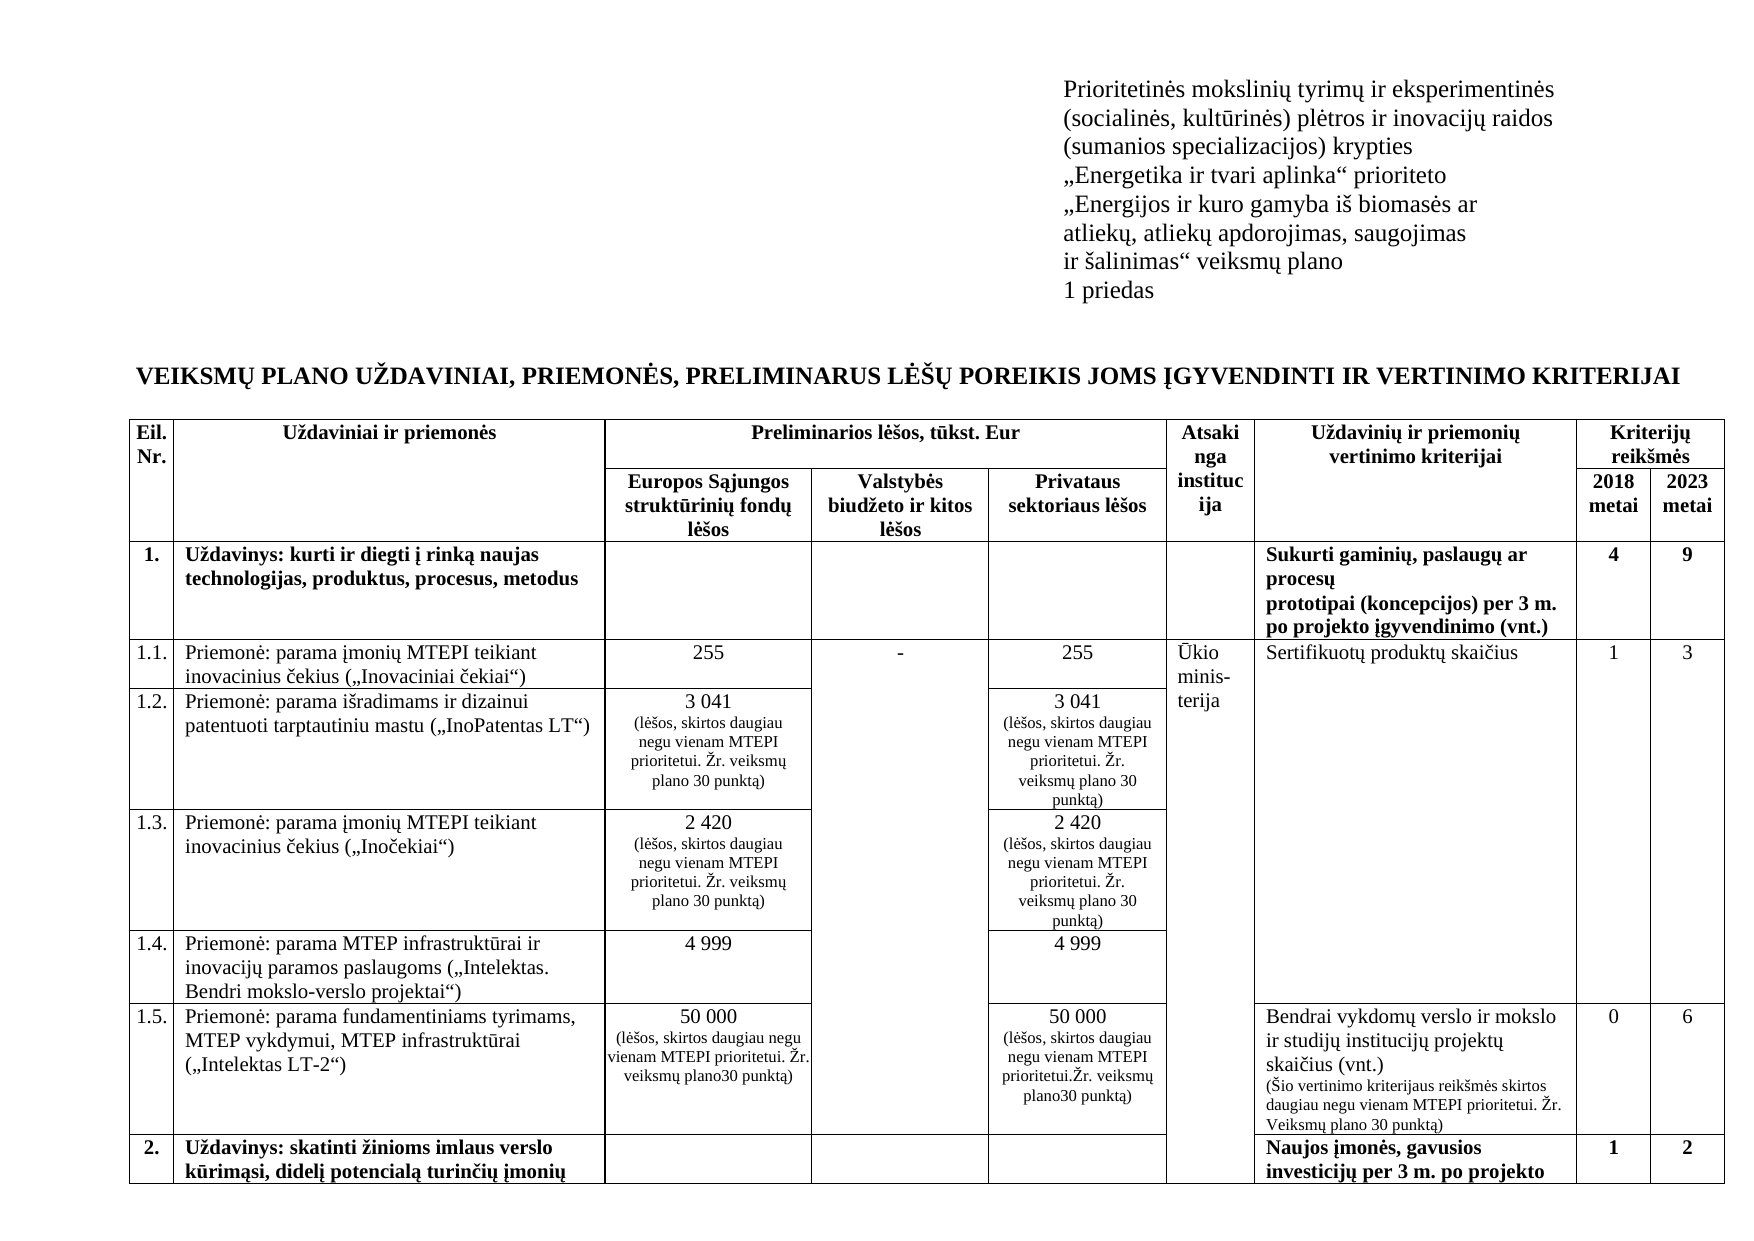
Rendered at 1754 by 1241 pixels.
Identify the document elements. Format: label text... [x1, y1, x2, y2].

table_cell Priemonė: parama fundamentiniams tyrimams, MTEP vykdymui, MTEP infrastruktūrai („Intelektas LT-2“) [174, 1004, 604, 1133]
table_cell 0 [1577, 1004, 1650, 1133]
table_cell 1.1. [130, 640, 173, 688]
table_cell 50 000 (lėšos, skirtos daugiau negu vienam MTEPI prioritetui. Žr. veiksmų plano30 punktą) [606, 1004, 811, 1133]
table_header Kriterijų reikšmės [1577, 420, 1724, 468]
table_cell - [812, 640, 988, 1133]
table_cell 1 [1577, 640, 1650, 1003]
table_cell 3 041 (lėšos, skirtos daugiau negu vienam MTEPI prioritetui. Žr. veiksmų plano 30 punktą) [989, 689, 1166, 809]
text 1 priedas [928, 275, 1698, 304]
table_cell 4 999 [606, 931, 811, 1003]
table_cell Uždavinys: skatinti žinioms imlaus verslo kūrimąsi, didelį potencialą turinčių įmonių [174, 1135, 604, 1183]
table_header Uždaviniai ir priemonės [174, 420, 604, 541]
text VEIKSMŲ PLANO UŽDAVINIAI, priemonĖS, Preliminarus lėšų poreikis JOMS įgyvendinTi IR VERTINIMO KRITERIJAI [118, 361, 1698, 390]
table_cell 255 [989, 640, 1166, 688]
table_cell Priemonė: parama įmonių MTEPI teikiant inovacinius čekius („Inočekiai“) [174, 810, 604, 929]
table_cell 1.3. [130, 810, 173, 929]
table_cell 255 [606, 640, 811, 688]
table_cell 2 [1651, 1135, 1724, 1183]
table_cell 1. [130, 542, 173, 638]
table_cell 3 041 (lėšos, skirtos daugiau negu vienam MTEPI prioritetui. Žr. veiksmų plano 30 punktą) [606, 689, 811, 809]
table_cell [812, 542, 988, 638]
table_header Uždavinių ir priemonių vertinimo kriterijai [1255, 420, 1576, 541]
table_cell Bendrai vykdomų verslo ir mokslo ir studijų institucijų projektų skaičius (vnt.) (Šio vertinimo kriterijaus reikšmės skirtos daugiau negu vienam MTEPI prioritetui. Žr. Veiksmų plano 30 punktą) [1255, 1004, 1576, 1133]
table_cell 2018 metai [1577, 469, 1650, 541]
table_cell Priemonė: parama įmonių MTEPI teikiant inovacinius čekius („Inovaciniai čekiai“) [174, 640, 604, 688]
table_cell 1 [1577, 1135, 1650, 1183]
table_cell Uždavinys: kurti ir diegti į rinką naujas technologijas, produktus, procesus, metodus [174, 542, 604, 638]
table_cell 4 [1577, 542, 1650, 638]
table_cell Sertifikuotų produktų skaičius [1255, 640, 1576, 1003]
table_cell [606, 542, 811, 638]
table_cell Ūkio minis- terija [1167, 640, 1254, 1183]
table_cell Priemonė: parama išradimams ir dizainui patentuoti tarptautiniu mastu („InoPatentas LT“) [174, 689, 604, 809]
table_header Atsakinga institucija [1167, 420, 1254, 541]
text Prioritetinės mokslinių tyrimų ir eksperimentinės [928, 74, 1698, 103]
text ir šalinimas“ veiksmų plano [928, 246, 1698, 275]
text „Energijos ir kuro gamyba iš biomasės ar [928, 189, 1698, 218]
table_cell Sukurti gaminių, paslaugų ar procesų prototipai (koncepcijos) per 3 m. po projekto įgyvendinimo (vnt.) [1255, 542, 1576, 638]
table_cell 3 [1651, 640, 1724, 1003]
table_cell 1.5. [130, 1004, 173, 1133]
table_cell 2 420 (lėšos, skirtos daugiau negu vienam MTEPI prioritetui. Žr. veiksmų plano 30 punktą) [989, 810, 1166, 929]
table_cell Valstybės biudžeto ir kitos lėšos [812, 469, 988, 541]
table_cell Priemonė: parama MTEP infrastruktūrai ir inovacijų paramos paslaugoms („Intelektas. Bendri mokslo-verslo projektai“) [174, 931, 604, 1003]
table_cell 1.4. [130, 931, 173, 1003]
table_cell 9 [1651, 542, 1724, 638]
table_cell 2 420 (lėšos, skirtos daugiau negu vienam MTEPI prioritetui. Žr. veiksmų plano 30 punktą) [606, 810, 811, 929]
table_cell Naujos įmonės, gavusios investicijų per 3 m. po projekto [1255, 1135, 1576, 1183]
table_cell 4 999 [989, 931, 1166, 1003]
table_cell 50 000 (lėšos, skirtos daugiau negu vienam MTEPI prioritetui.Žr. veiksmų plano30 punktą) [989, 1004, 1166, 1133]
table_cell [606, 1135, 811, 1183]
text (socialinės, kultūrinės) plėtros ir inovacijų raidos [928, 103, 1698, 131]
table_cell 1.2. [130, 689, 173, 809]
table_header Preliminarios lėšos, tūkst. Eur [606, 420, 1166, 468]
table_cell 6 [1651, 1004, 1724, 1133]
table_cell [1167, 542, 1254, 638]
text (sumanios specializacijos) krypties [928, 131, 1698, 160]
table_header Eil. Nr. [130, 420, 173, 541]
table_cell [812, 1135, 988, 1183]
table_cell [989, 542, 1166, 638]
table_cell Europos Sąjungos struktūrinių fondų lėšos [606, 469, 811, 541]
table_cell 2. [130, 1135, 173, 1183]
table_cell 2023 metai [1651, 469, 1724, 541]
table_cell Privataus sektoriaus lėšos [989, 469, 1166, 541]
table_cell [989, 1135, 1166, 1183]
text atliekų, atliekų apdorojimas, saugojimas [928, 218, 1698, 246]
text „Energetika ir tvari aplinka“ prioriteto [928, 160, 1698, 189]
